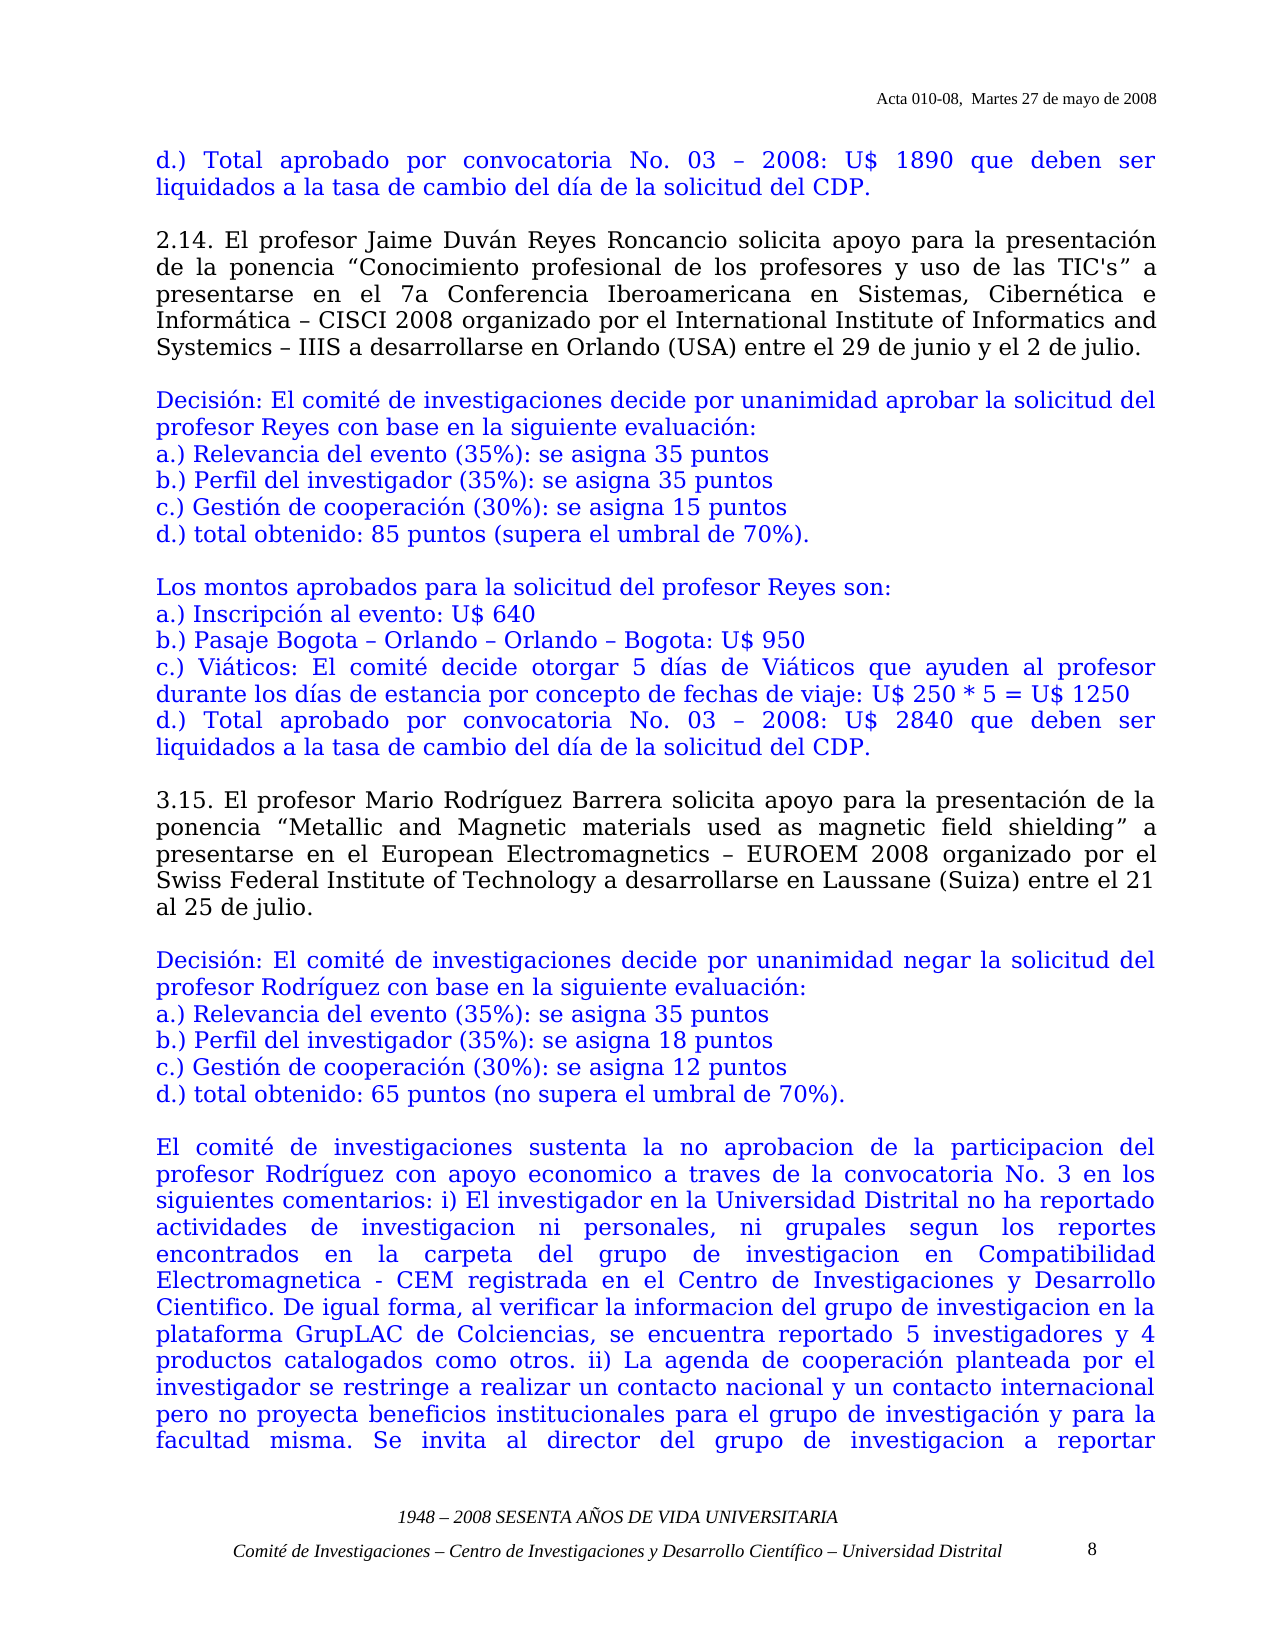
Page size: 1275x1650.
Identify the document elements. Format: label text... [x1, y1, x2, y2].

text 3.15. El profesor Mario Rodríguez Barrera solicita apoyo para la presentación de la ponencia “Metallic and Magnetic materials used as magnetic field shielding” a presentarse en el European Electromagnetics – EUROEM 2008 organizado por el Swiss Federal Institute of Technology a desarrollarse en Laussane (Suiza) entre el 21 al 25 de julio. [156, 788, 1157, 921]
text c.) Gestión de cooperación (30%): se asigna 12 puntos [156, 1054, 1157, 1081]
text b.) Perfil del investigador (35%): se asigna 35 puntos [156, 468, 1157, 494]
text Decisión: El comité de investigaciones decide por unanimidad negar la solicitud del profesor Rodríguez con base en la siguiente evaluación: [156, 948, 1157, 1001]
text Decisión: El comité de investigaciones decide por unanimidad aprobar la solicitud del profesor Reyes con base en la siguiente evaluación: [156, 388, 1157, 441]
text d.) Total aprobado por convocatoria No. 03 – 2008: U$ 2840 que deben ser liquidados a la tasa de cambio del día de la solicitud del CDP. [156, 708, 1157, 761]
text d.) total obtenido: 65 puntos (no supera el umbral de 70%). [156, 1081, 1157, 1108]
text b.) Perfil del investigador (35%): se asigna 18 puntos [156, 1028, 1157, 1054]
text El comité de investigaciones sustenta la no aprobacion de la participacion del profesor Rodríguez con apoyo economico a traves de la convocatoria No. 3 en los siguientes comentarios: i) El investigador en la Universidad Distrital no ha reportado actividades de investigacion ni personales, ni grupales segun los reportes encontrados en la carpeta del grupo de investigacion en Compatibilidad Electromagnetica - CEM registrada en el Centro de Investigaciones y Desarrollo Cientifico. De igual forma, al verificar la informacion del grupo de investigacion en la plataforma GrupLAC de Colciencias, se encuentra reportado 5 investigadores y 4 productos catalogados como otros. ii) La agenda de cooperación planteada por el investigador se restringe a realizar un contacto nacional y un contacto internacional pero no proyecta beneficios institucionales para el grupo de investigación y para la facultad misma. Se invita al director del grupo de investigacion a reportar [156, 1134, 1157, 1454]
text c.) Viáticos: El comité decide otorgar 5 días de Viáticos que ayuden al profesor durante los días de estancia por concepto de fechas de viaje: U$ 250 * 5 = U$ 1250 [156, 654, 1157, 708]
text b.) Pasaje Bogota – Orlando – Orlando – Bogota: U$ 950 [156, 628, 1157, 654]
text 2.14. El profesor Jaime Duván Reyes Roncancio solicita apoyo para la presentación de la ponencia “Conocimiento profesional de los profesores y uso de las TIC's” a presentarse en el 7a Conferencia Iberoamericana en Sistemas, Cibernética e Informática – CISCI 2008 organizado por el International Institute of Informatics and Systemics – IIIS a desarrollarse en Orlando (USA) entre el 29 de junio y el 2 de julio. [156, 228, 1157, 361]
text d.) Total aprobado por convocatoria No. 03 – 2008: U$ 1890 que deben ser liquidados a la tasa de cambio del día de la solicitud del CDP. [156, 148, 1157, 201]
text a.) Relevancia del evento (35%): se asigna 35 puntos [156, 1001, 1157, 1028]
text a.) Relevancia del evento (35%): se asigna 35 puntos [156, 441, 1157, 468]
text d.) total obtenido: 85 puntos (supera el umbral de 70%). [156, 521, 1157, 548]
text Los montos aprobados para la solicitud del profesor Reyes son: [156, 574, 1157, 601]
text c.) Gestión de cooperación (30%): se asigna 15 puntos [156, 494, 1157, 521]
text a.) Inscripción al evento: U$ 640 [156, 601, 1157, 628]
